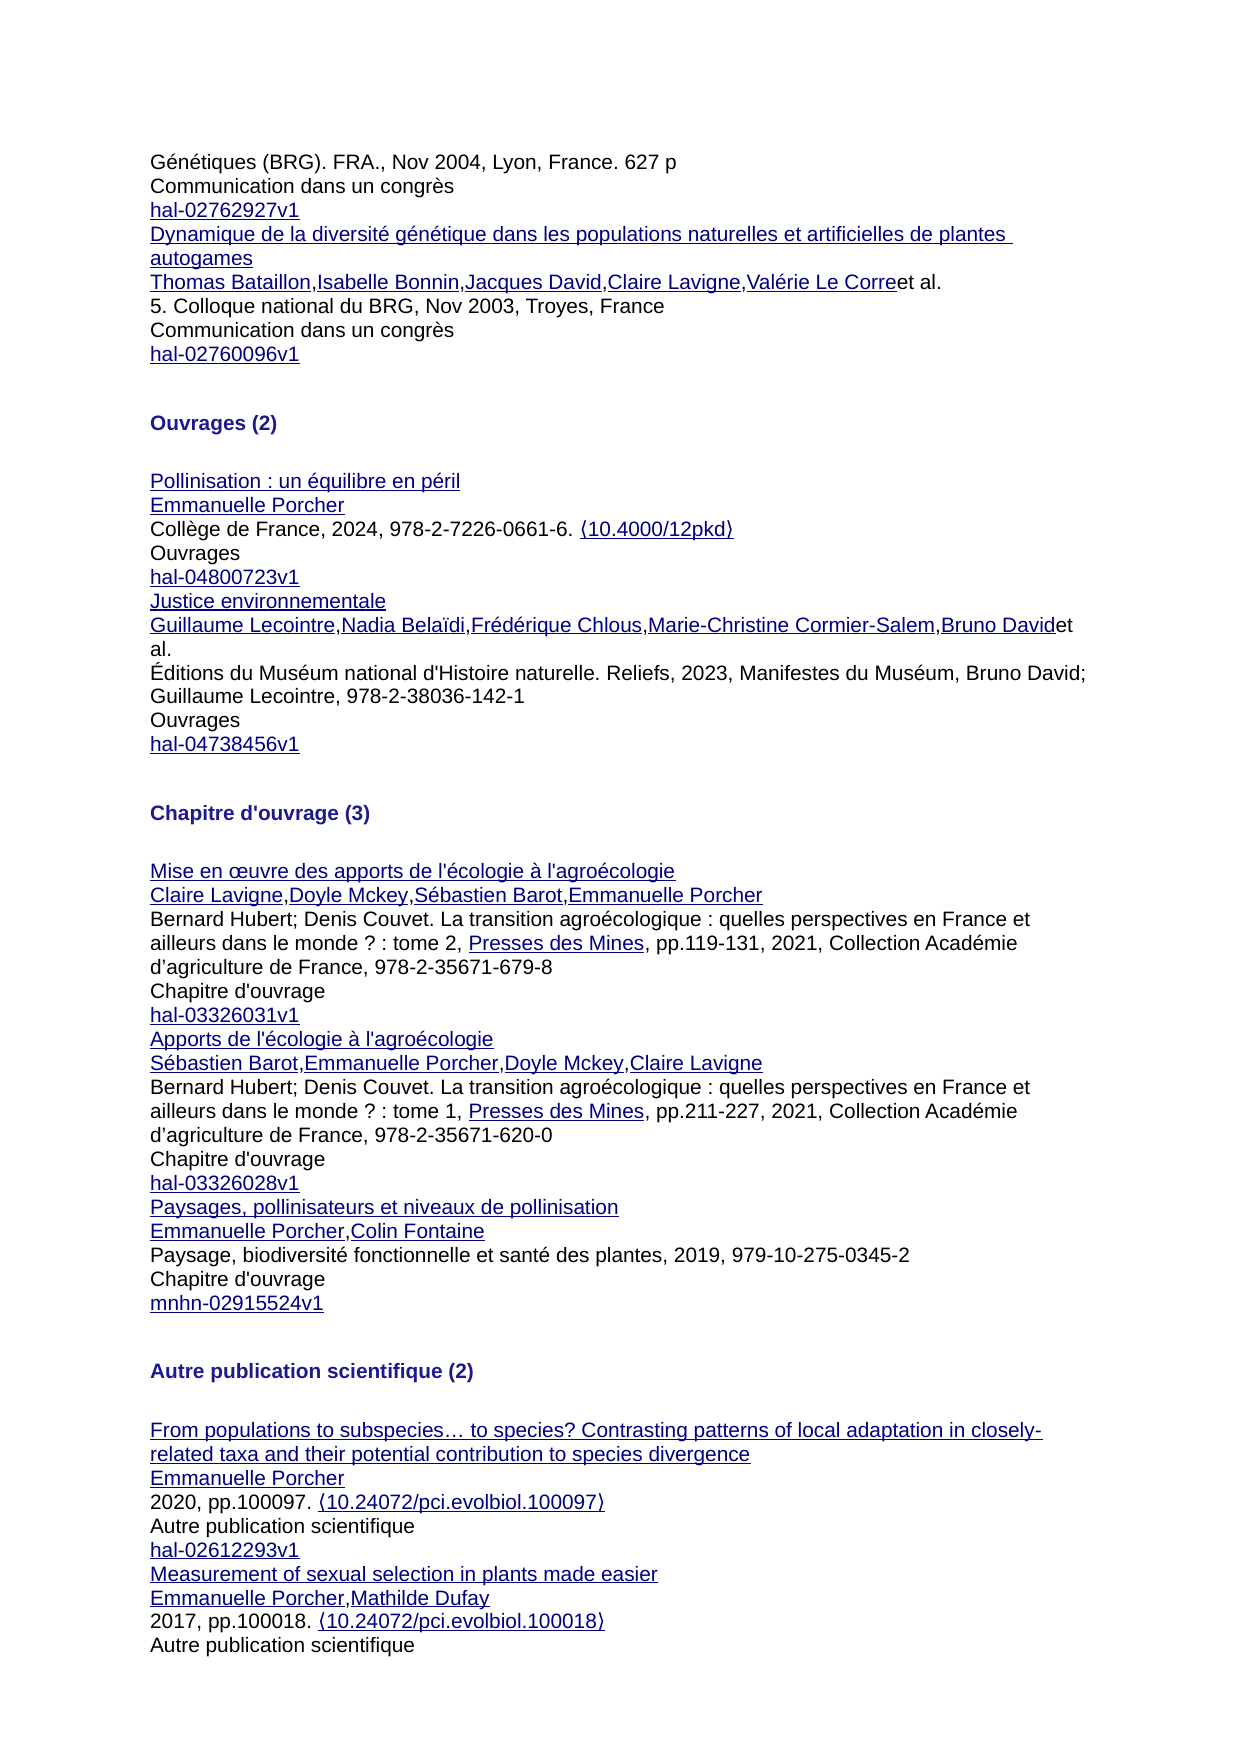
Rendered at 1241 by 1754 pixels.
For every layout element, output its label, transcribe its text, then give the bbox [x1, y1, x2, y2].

subtitle Autre publication scientifique (2) [150, 1359, 1090, 1383]
table_header Mise en œuvre des apports de l'écologie à l'agroécologie Claire Lavigne,Doyle Mckey,Sébastien Barot,Emmanuelle Porcher Bernard Hubert; Denis Couvet. La transition agroécologique : quelles perspectives en France et ailleurs dans le monde ? : tome 2, Presses des Mines, pp.119-131, 2021, Collection Académie d’agriculture de France, 978-2-35671-679-8 Chapitre d'ouvrage hal-03326031v1 [150, 859, 1090, 1027]
table_cell Dynamique de la diversité génétique dans les populations naturelles et artificielles de plantes autogames Thomas Bataillon,Isabelle Bonnin,Jacques David,Claire Lavigne,Valérie Le Correet al. 5. Colloque national du BRG, Nov 2003, Troyes, France Communication dans un congrès hal-02760096v1 [150, 222, 1090, 366]
table_header From populations to subspecies… to species? Contrasting patterns of local adaptation in closely-related taxa and their potential contribution to species divergence Emmanuelle Porcher 2020, pp.100097. ⟨10.24072/pci.evolbiol.100097⟩ Autre publication scientifique hal-02612293v1 [150, 1418, 1090, 1561]
table_cell Justice environnementale Guillaume Lecointre,Nadia Belaïdi,Frédérique Chlous,Marie-Christine Cormier-Salem,Bruno Davidet al. Éditions du Muséum national d'Histoire naturelle. Reliefs, 2023, Manifestes du Muséum, Bruno David; Guillaume Lecointre, 978-2-38036-142-1 Ouvrages hal-04738456v1 [150, 589, 1090, 756]
table_header Pollinisation : un équilibre en péril Emmanuelle Porcher Collège de France, 2024, 978-2-7226-0661-6. ⟨10.4000/12pkd⟩ Ouvrages hal-04800723v1 [150, 469, 1090, 588]
subtitle Chapitre d'ouvrage (3) [150, 801, 1090, 825]
table_cell Measurement of sexual selection in plants made easier Emmanuelle Porcher,Mathilde Dufay 2017, pp.100018. ⟨10.24072/pci.evolbiol.100018⟩ Autre publication scientifique [150, 1561, 1090, 1657]
subtitle Ouvrages (2) [150, 410, 1090, 434]
table_cell Apports de l'écologie à l'agroécologie Sébastien Barot,Emmanuelle Porcher,Doyle Mckey,Claire Lavigne Bernard Hubert; Denis Couvet. La transition agroécologique : quelles perspectives en France et ailleurs dans le monde ? : tome 1, Presses des Mines, pp.211-227, 2021, Collection Académie d’agriculture de France, 978-2-35671-620-0 Chapitre d'ouvrage hal-03326028v1 [150, 1027, 1090, 1195]
table_cell Génétiques (BRG). FRA., Nov 2004, Lyon, France. 627 p Communication dans un congrès hal-02762927v1 [150, 150, 1090, 222]
table_cell Paysages, pollinisateurs et niveaux de pollinisation Emmanuelle Porcher,Colin Fontaine Paysage, biodiversité fonctionnelle et santé des plantes, 2019, 979-10-275-0345-2 Chapitre d'ouvrage mnhn-02915524v1 [150, 1195, 1090, 1314]
